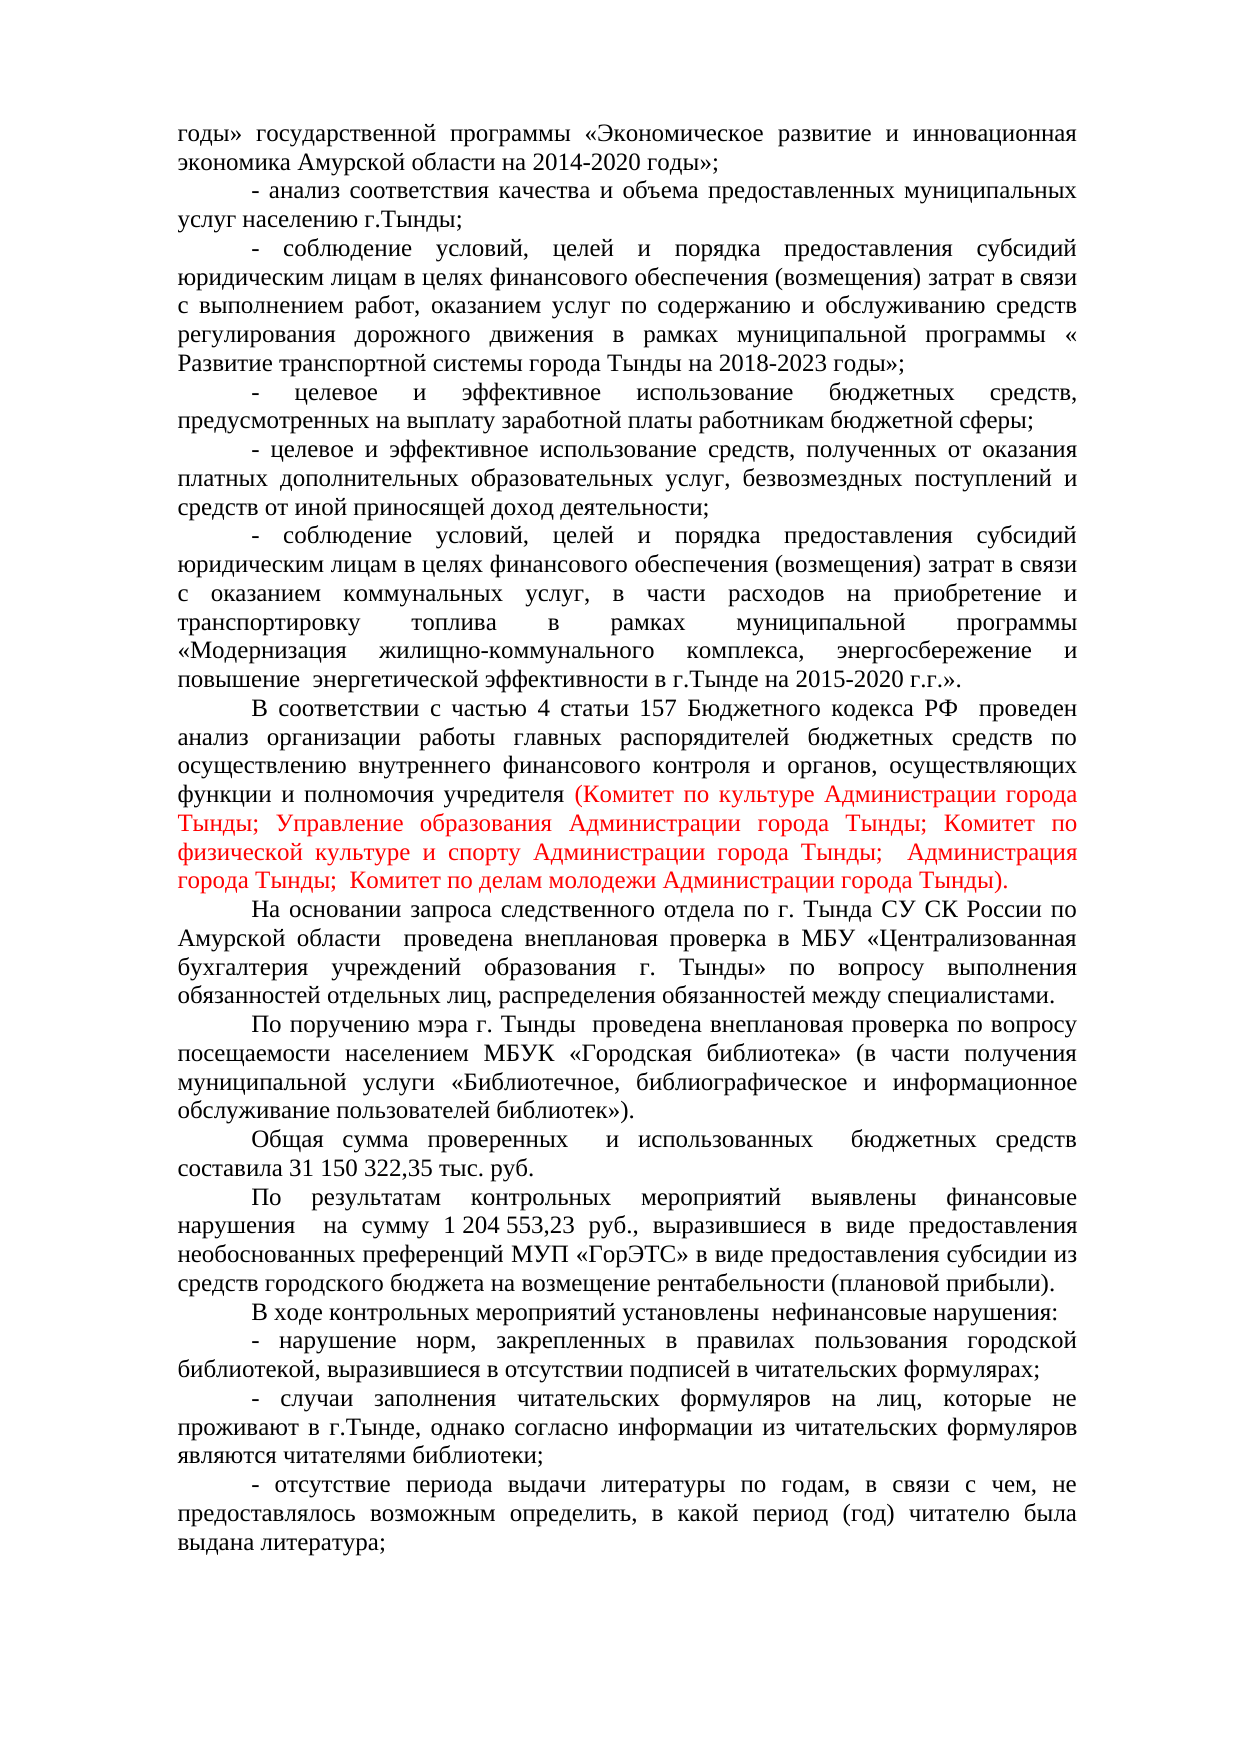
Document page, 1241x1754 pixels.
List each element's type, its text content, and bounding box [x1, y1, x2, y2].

text - соблюдение условий, целей и порядка предоставления субсидий юридическим лицам в целях финансового обеспечения (возмещения) затрат в связи с выполнением работ, оказанием услуг по содержанию и обслуживанию средств регулирования дорожного движения в рамках муниципальной программы « Развитие транспортной системы города Тынды на 2018-2023 годы»; [177, 233, 1078, 377]
text В соответствии с частью 4 статьи 157 Бюджетного кодекса РФ проведен анализ организации работы главных распорядителей бюджетных средств по осуществлению внутреннего финансового контроля и органов, осуществляющих функции и полномочия учредителя (Комитет по культуре Администрации города Тынды; Управление образования Администрации города Тынды; Комитет по физической культуре и спорту Администрации города Тынды; Администрация города Тынды; Комитет по делам молодежи Администрации города Тынды). [177, 693, 1078, 894]
text - соблюдение условий, целей и порядка предоставления субсидий юридическим лицам в целях финансового обеспечения (возмещения) затрат в связи с оказанием коммунальных услуг, в части расходов на приобретение и транспортировку топлива в рамках муниципальной программы «Модернизация жилищно-коммунального комплекса, энергосбережение и повышение энергетической эффективности в г.Тынде на 2015-2020 г.г.». [177, 521, 1078, 693]
text - случаи заполнения читательских формуляров на лиц, которые не проживают в г.Тынде, однако согласно информации из читательских формуляров являются читателями библиотеки; [177, 1383, 1078, 1469]
text По результатам контрольных мероприятий выявлены финансовые нарушения на сумму 1 204 553,23 руб., выразившиеся в виде предоставления необоснованных преференций МУП «ГорЭТС» в виде предоставления субсидии из средств городского бюджета на возмещение рентабельности (плановой прибыли). [177, 1182, 1078, 1297]
text Общая сумма проверенных и использованных бюджетных средств составила 31 150 322,35 тыс. руб. [177, 1124, 1078, 1182]
text - отсутствие периода выдачи литературы по годам, в связи с чем, не предоставлялось возможным определить, в какой период (год) читателю была выдана литература; [177, 1469, 1078, 1556]
text - нарушение норм, закрепленных в правилах пользования городской библиотекой, выразившиеся в отсутствии подписей в читательских формулярах; [177, 1326, 1078, 1383]
text годы» государственной программы «Экономическое развитие и инновационная экономика Амурской области на 2014-2020 годы»; [177, 118, 1078, 176]
text На основании запроса следственного отдела по г. Тында СУ СК России по Амурской области проведена внеплановая проверка в МБУ «Централизованная бухгалтерия учреждений образования г. Тынды» по вопросу выполнения обязанностей отдельных лиц, распределения обязанностей между специалистами. [177, 894, 1078, 1009]
text По поручению мэра г. Тынды проведена внеплановая проверка по вопросу посещаемости населением МБУК «Городская библиотека» (в части получения муниципальной услуги «Библиотечное, библиографическое и информационное обслуживание пользователей библиотек»). [177, 1009, 1078, 1124]
text - целевое и эффективное использование бюджетных средств, предусмотренных на выплату заработной платы работникам бюджетной сферы; [177, 377, 1078, 434]
text В ходе контрольных мероприятий установлены нефинансовые нарушения: [177, 1297, 1078, 1326]
text - целевое и эффективное использование средств, полученных от оказания платных дополнительных образовательных услуг, безвозмездных поступлений и средств от иной приносящей доход деятельности; [177, 434, 1078, 521]
text - анализ соответствия качества и объема предоставленных муниципальных услуг населению г.Тынды; [177, 176, 1078, 233]
